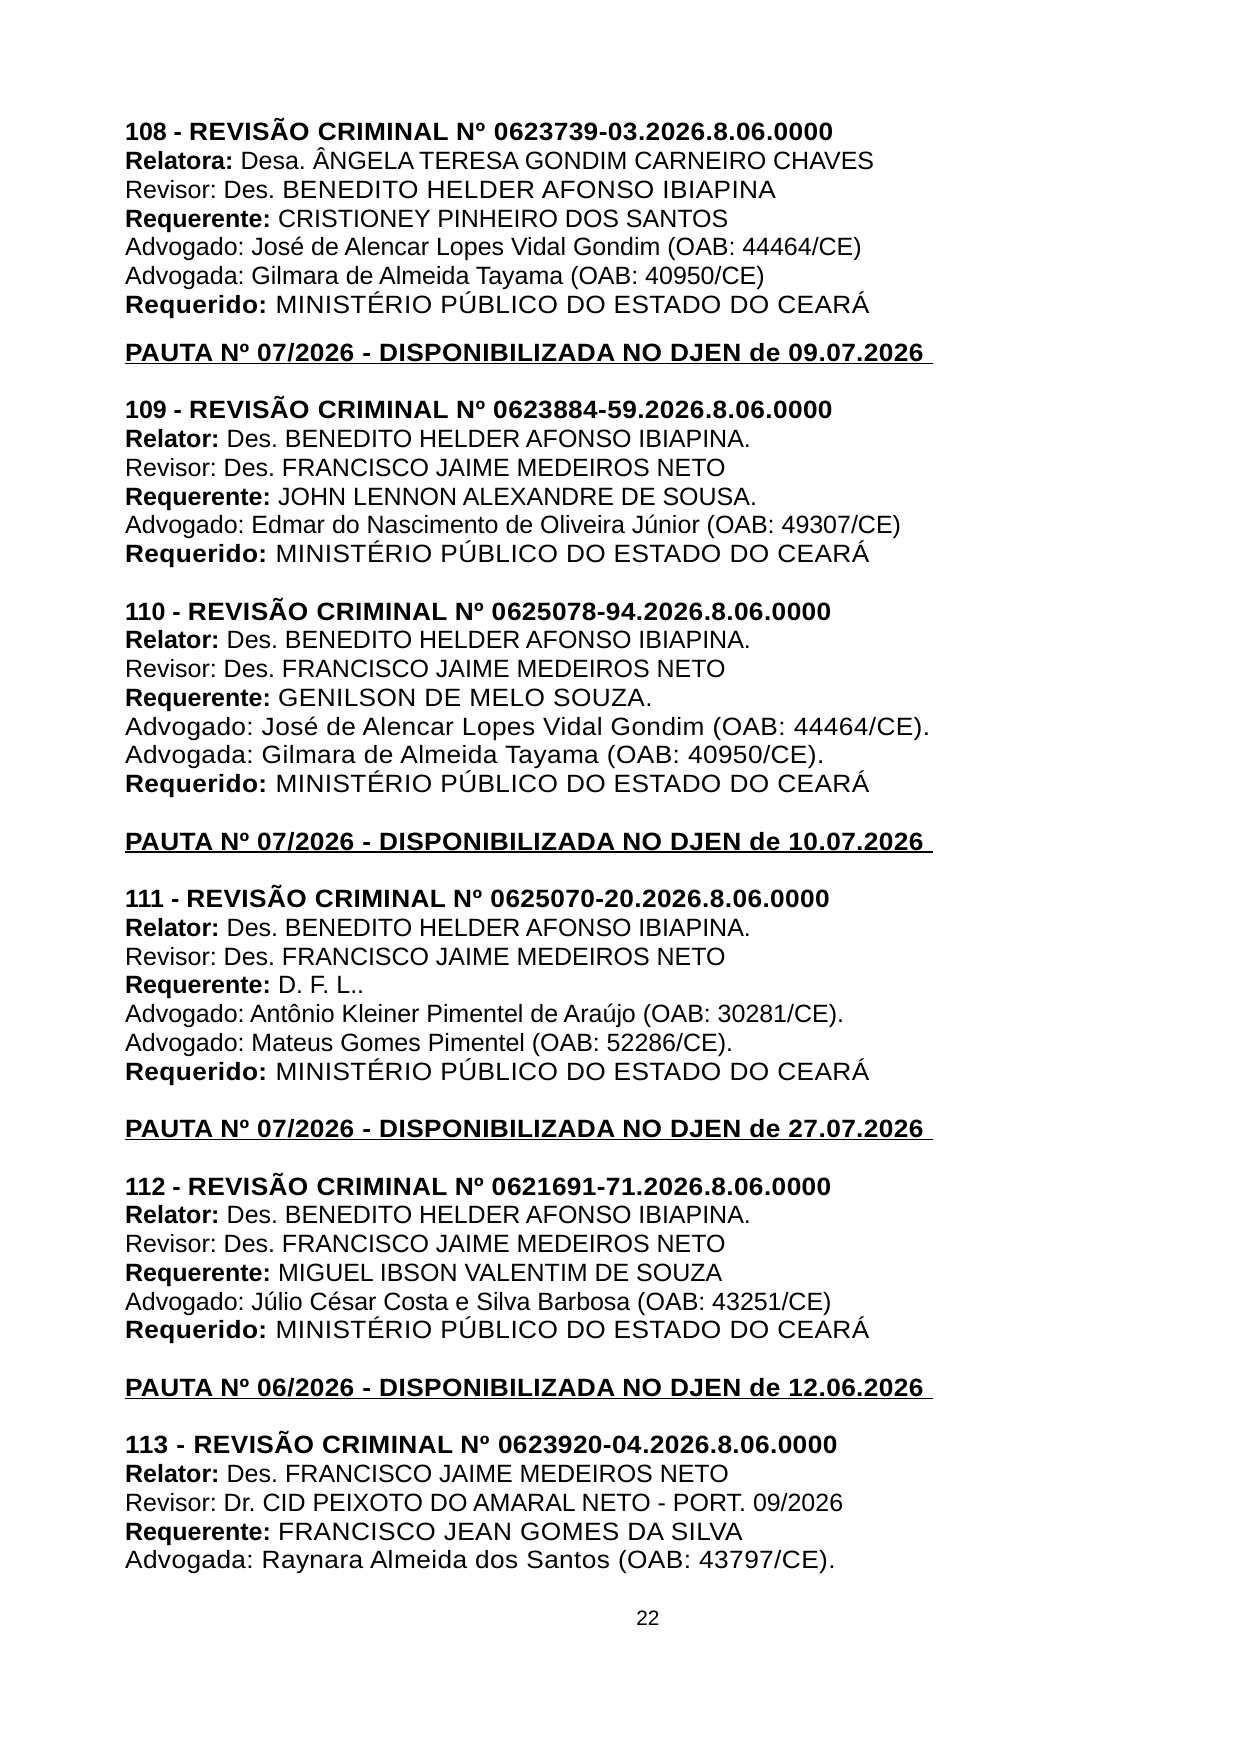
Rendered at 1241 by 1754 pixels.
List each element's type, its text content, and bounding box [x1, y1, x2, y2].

text Advogado: José de Alencar Lopes Vidal Gondim (OAB: 44464/CE) [125, 232, 1171, 261]
text Advogado: Júlio César Costa e Silva Barbosa (OAB: 43251/CE) [125, 1287, 1171, 1315]
text Revisor: Dr. CID PEIXOTO DO AMARAL NETO - PORT. 09/2026 [125, 1488, 1171, 1517]
text 111 - REVISÃO CRIMINAL Nº 0625070-20.2026.8.06.0000 [125, 884, 1171, 913]
text Requerente: GENILSON DE MELO SOUZA. [125, 683, 1171, 712]
text 112 - REVISÃO CRIMINAL Nº 0621691-71.2026.8.06.0000 [125, 1172, 1171, 1200]
text Requerido: MINISTÉRIO PÚBLICO DO ESTADO DO CEARÁ [125, 290, 1171, 319]
text Requerido: MINISTÉRIO PÚBLICO DO ESTADO DO CEARÁ [125, 769, 1171, 798]
text Relator: Des. BENEDITO HELDER AFONSO IBIAPINA. [125, 424, 1171, 453]
text Revisor: Des. FRANCISCO JAIME MEDEIROS NETO [125, 1229, 1171, 1258]
text 109 - REVISÃO CRIMINAL Nº 0623884-59.2026.8.06.0000 [125, 395, 1171, 424]
text PAUTA Nº 06/2026 - DISPONIBILIZADA NO DJEN de 12.06.2026 [125, 1373, 1171, 1402]
text Relator: Des. BENEDITO HELDER AFONSO IBIAPINA. [125, 625, 1171, 654]
text PAUTA Nº 07/2026 - DISPONIBILIZADA NO DJEN de 10.07.2026 [125, 827, 1171, 855]
text Requerido: MINISTÉRIO PÚBLICO DO ESTADO DO CEARÁ [125, 1315, 1171, 1344]
text Advogada: Gilmara de Almeida Tayama (OAB: 40950/CE). [125, 740, 1171, 769]
text 108 - REVISÃO CRIMINAL Nº 0623739-03.2026.8.06.0000 [125, 117, 1171, 146]
text 110 - REVISÃO CRIMINAL Nº 0625078-94.2026.8.06.0000 [125, 597, 1171, 625]
text Revisor: Des. FRANCISCO JAIME MEDEIROS NETO [125, 453, 1171, 482]
text Advogado: Mateus Gomes Pimentel (OAB: 52286/CE). [125, 1028, 1171, 1057]
text PAUTA Nº 07/2026 - DISPONIBILIZADA NO DJEN de 27.07.2026 [125, 1114, 1171, 1143]
text Advogado: Edmar do Nascimento de Oliveira Júnior (OAB: 49307/CE) [125, 510, 1171, 539]
text Requerente: MIGUEL IBSON VALENTIM DE SOUZA [125, 1258, 1171, 1287]
text Advogada: Gilmara de Almeida Tayama (OAB: 40950/CE) [125, 261, 1171, 290]
text Advogada: Raynara Almeida dos Santos (OAB: 43797/CE). [125, 1545, 1171, 1574]
text Advogado: Antônio Kleiner Pimentel de Araújo (OAB: 30281/CE). [125, 999, 1171, 1028]
text Requerente: FRANCISCO JEAN GOMES DA SILVA [125, 1517, 1171, 1545]
text Relator: Des. FRANCISCO JAIME MEDEIROS NETO [125, 1459, 1171, 1488]
text Requerido: MINISTÉRIO PÚBLICO DO ESTADO DO CEARÁ [125, 1057, 1171, 1085]
text Requerente: CRISTIONEY PINHEIRO DOS SANTOS [125, 204, 1171, 232]
text Requerido: MINISTÉRIO PÚBLICO DO ESTADO DO CEARÁ [125, 539, 1171, 568]
text Revisor: Des. FRANCISCO JAIME MEDEIROS NETO [125, 654, 1171, 683]
text Revisor: Des. BENEDITO HELDER AFONSO IBIAPINA [125, 175, 1171, 204]
text Revisor: Des. FRANCISCO JAIME MEDEIROS NETO [125, 942, 1171, 970]
text Relator: Des. BENEDITO HELDER AFONSO IBIAPINA. [125, 913, 1171, 942]
text PAUTA Nº 07/2026 - DISPONIBILIZADA NO DJEN de 09.07.2026 [125, 338, 1171, 367]
text Requerente: JOHN LENNON ALEXANDRE DE SOUSA. [125, 482, 1171, 510]
text Relatora: Desa. ÂNGELA TERESA GONDIM CARNEIRO CHAVES [125, 146, 1171, 175]
text Relator: Des. BENEDITO HELDER AFONSO IBIAPINA. [125, 1200, 1171, 1229]
text Advogado: José de Alencar Lopes Vidal Gondim (OAB: 44464/CE). [125, 712, 1171, 740]
text 113 - REVISÃO CRIMINAL Nº 0623920-04.2026.8.06.0000 [125, 1430, 1171, 1459]
text Requerente: D. F. L.. [125, 970, 1171, 999]
